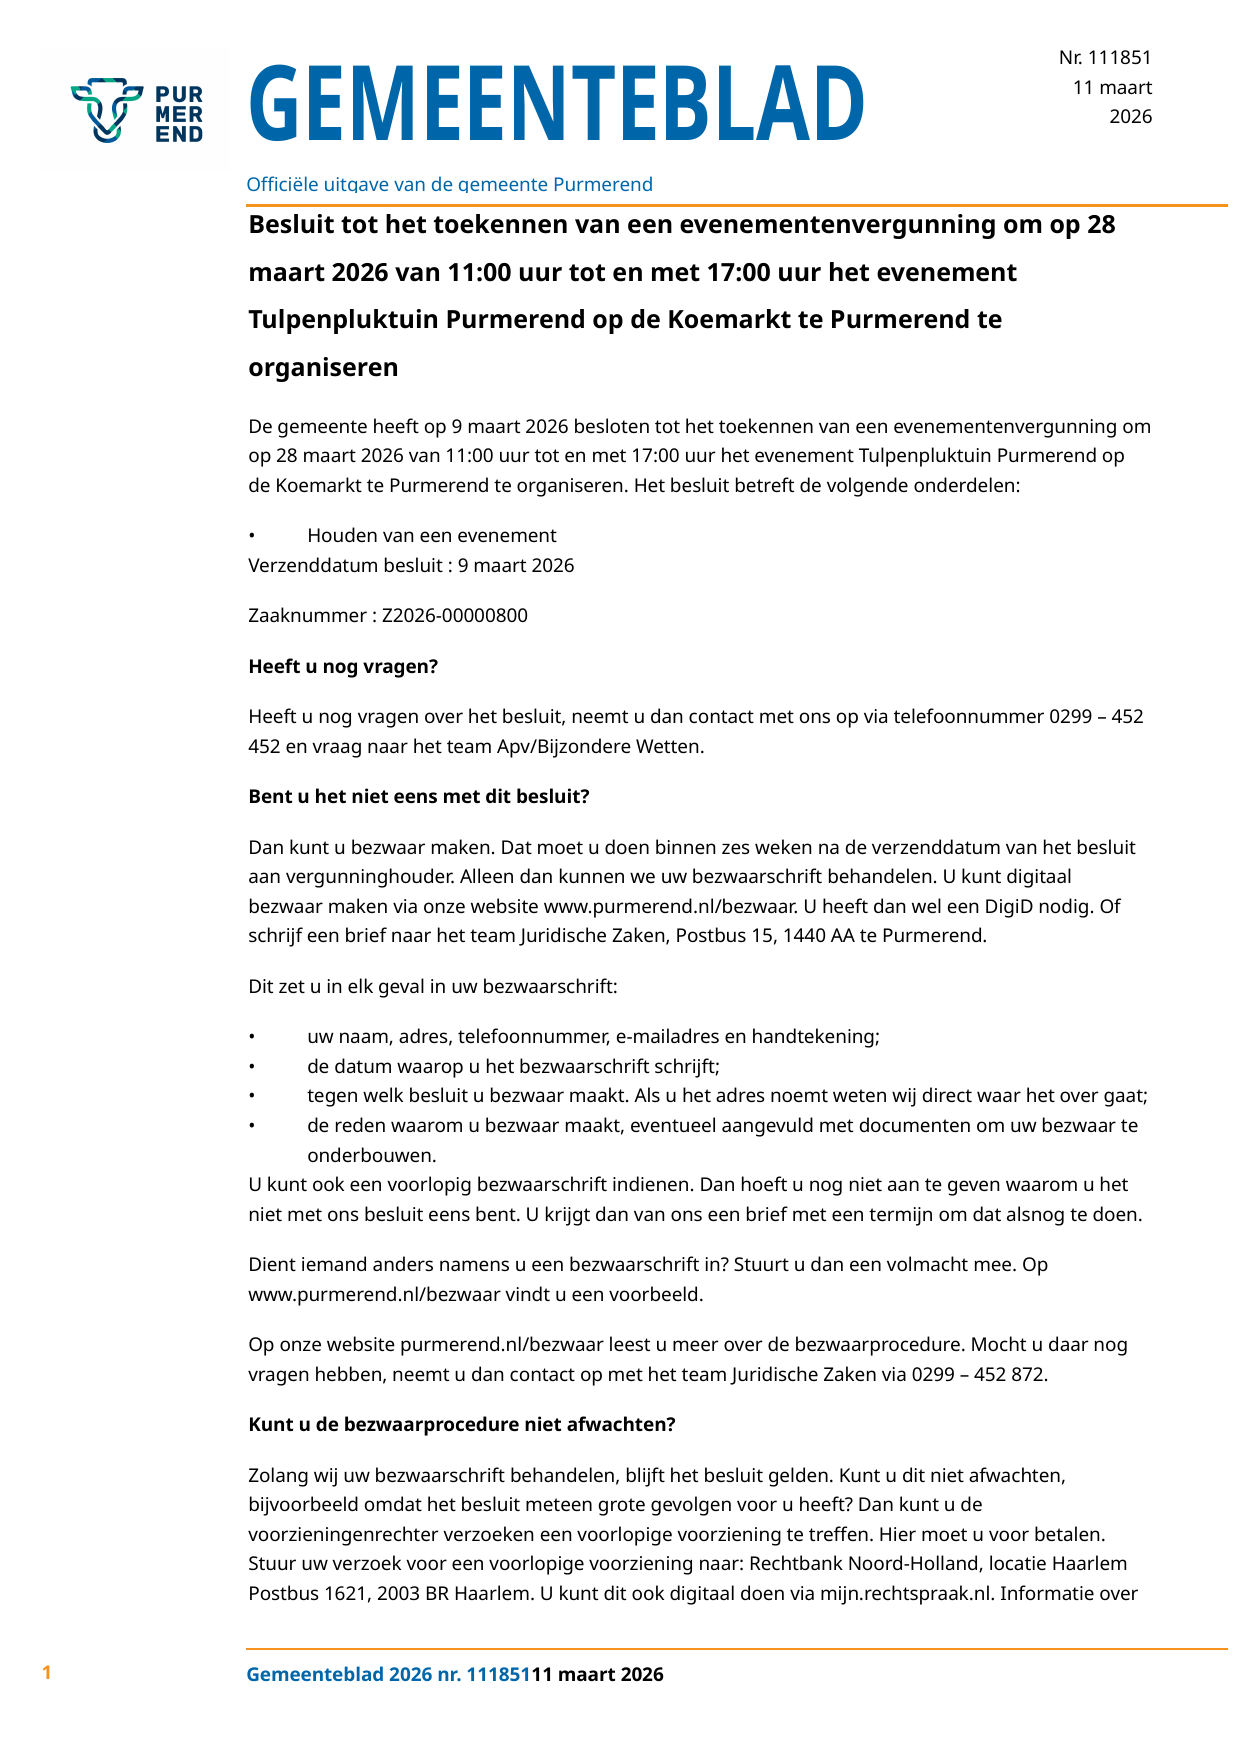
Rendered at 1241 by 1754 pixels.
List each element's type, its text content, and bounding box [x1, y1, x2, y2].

list de reden waarom u bezwaar maakt, eventueel aangevuld met documenten om uw bezwaar te onderbouwen. [248, 1112, 1152, 1168]
list de datum waarop u het bezwaarschrift schrijft; [248, 1053, 1152, 1079]
text Dient iemand anders namens u een bezwaarschrift in? Stuurt u dan een volmacht mee. Op www.purmerend.nl/bezwaar vindt u een voorbeeld. [248, 1251, 1152, 1307]
text Bent u het niet eens met dit besluit? [248, 783, 1152, 809]
text U kunt ook een voorlopig bezwaarschrift indienen. Dan hoeft u nog niet aan te geven waarom u het niet met ons besluit eens bent. U krijgt dan van ons een brief met een termijn om dat alsnog te doen. [248, 1171, 1152, 1227]
list tegen welk besluit u bezwaar maakt. Als u het adres noemt weten wij direct waar het over gaat; [248, 1083, 1152, 1108]
text Besluit tot het toekennen van een evenementenvergunning om op 28 maart 2026 van 11:00 uur tot en met 17:00 uur het evenement Tulpenpluktuin Purmerend op de Koemarkt te Purmerend te organiseren [248, 207, 1152, 384]
text Verzenddatum besluit : 9 maart 2026 [248, 552, 1152, 578]
text De gemeente heeft op 9 maart 2026 besloten tot het toekennen van een evenementenvergunning om op 28 maart 2026 van 11:00 uur tot en met 17:00 uur het evenement Tulpenpluktuin Purmerend op de Koemarkt te Purmerend te organiseren. Het besluit betreft de volgende onderdelen: [248, 413, 1152, 498]
text Heeft u nog vragen over het besluit, neemt u dan contact met ons op via telefoonnummer 0299 – 452 452 en vraag naar het team Apv/Bijzondere Wetten. [248, 703, 1152, 759]
text Heeft u nog vragen? [248, 653, 1152, 679]
text Op onze website purmerend.nl/bezwaar leest u meer over de bezwaarprocedure. Mocht u daar nog vragen hebben, neemt u dan contact op met het team Juridische Zaken via 0299 – 452 872. [248, 1331, 1152, 1387]
picture [41, 47, 231, 172]
text Zolang wij uw bezwaarschrift behandelen, blijft het besluit gelden. Kunt u dit niet afwachten, bijvoorbeeld omdat het besluit meteen grote gevolgen voor u heeft? Dan kunt u de voorzieningenrechter verzoeken een voorlopige voorziening te treffen. Hier moet u voor betalen. Stuur uw verzoek voor een voorlopige voorziening naar: Rechtbank Noord-Holland, locatie Haarlem Postbus 1621, 2003 BR Haarlem. U kunt dit ook digitaal doen via mijn.rechtspraak.nl. Informatie over [248, 1462, 1152, 1606]
text Dan kunt u bezwaar maken. Dat moet u doen binnen zes weken na de verzenddatum van het besluit aan vergunninghouder. Alleen dan kunnen we uw bezwaarschrift behandelen. U kunt digitaal bezwaar maken via onze website www.purmerend.nl/bezwaar. U heeft dan wel een DigiD nodig. Of schrijf een brief naar het team Juridische Zaken, Postbus 15, 1440 AA te Purmerend. [248, 834, 1152, 948]
list uw naam, adres, telefoonnummer, e-mailadres en handtekening; [248, 1023, 1152, 1049]
text Zaaknummer : Z2026-00000800 [248, 603, 1152, 628]
text Kunt u de bezwaarprocedure niet afwachten? [248, 1411, 1152, 1437]
list Houden van een evenement [248, 523, 1152, 548]
text Dit zet u in elk geval in uw bezwaarschrift: [248, 973, 1152, 999]
